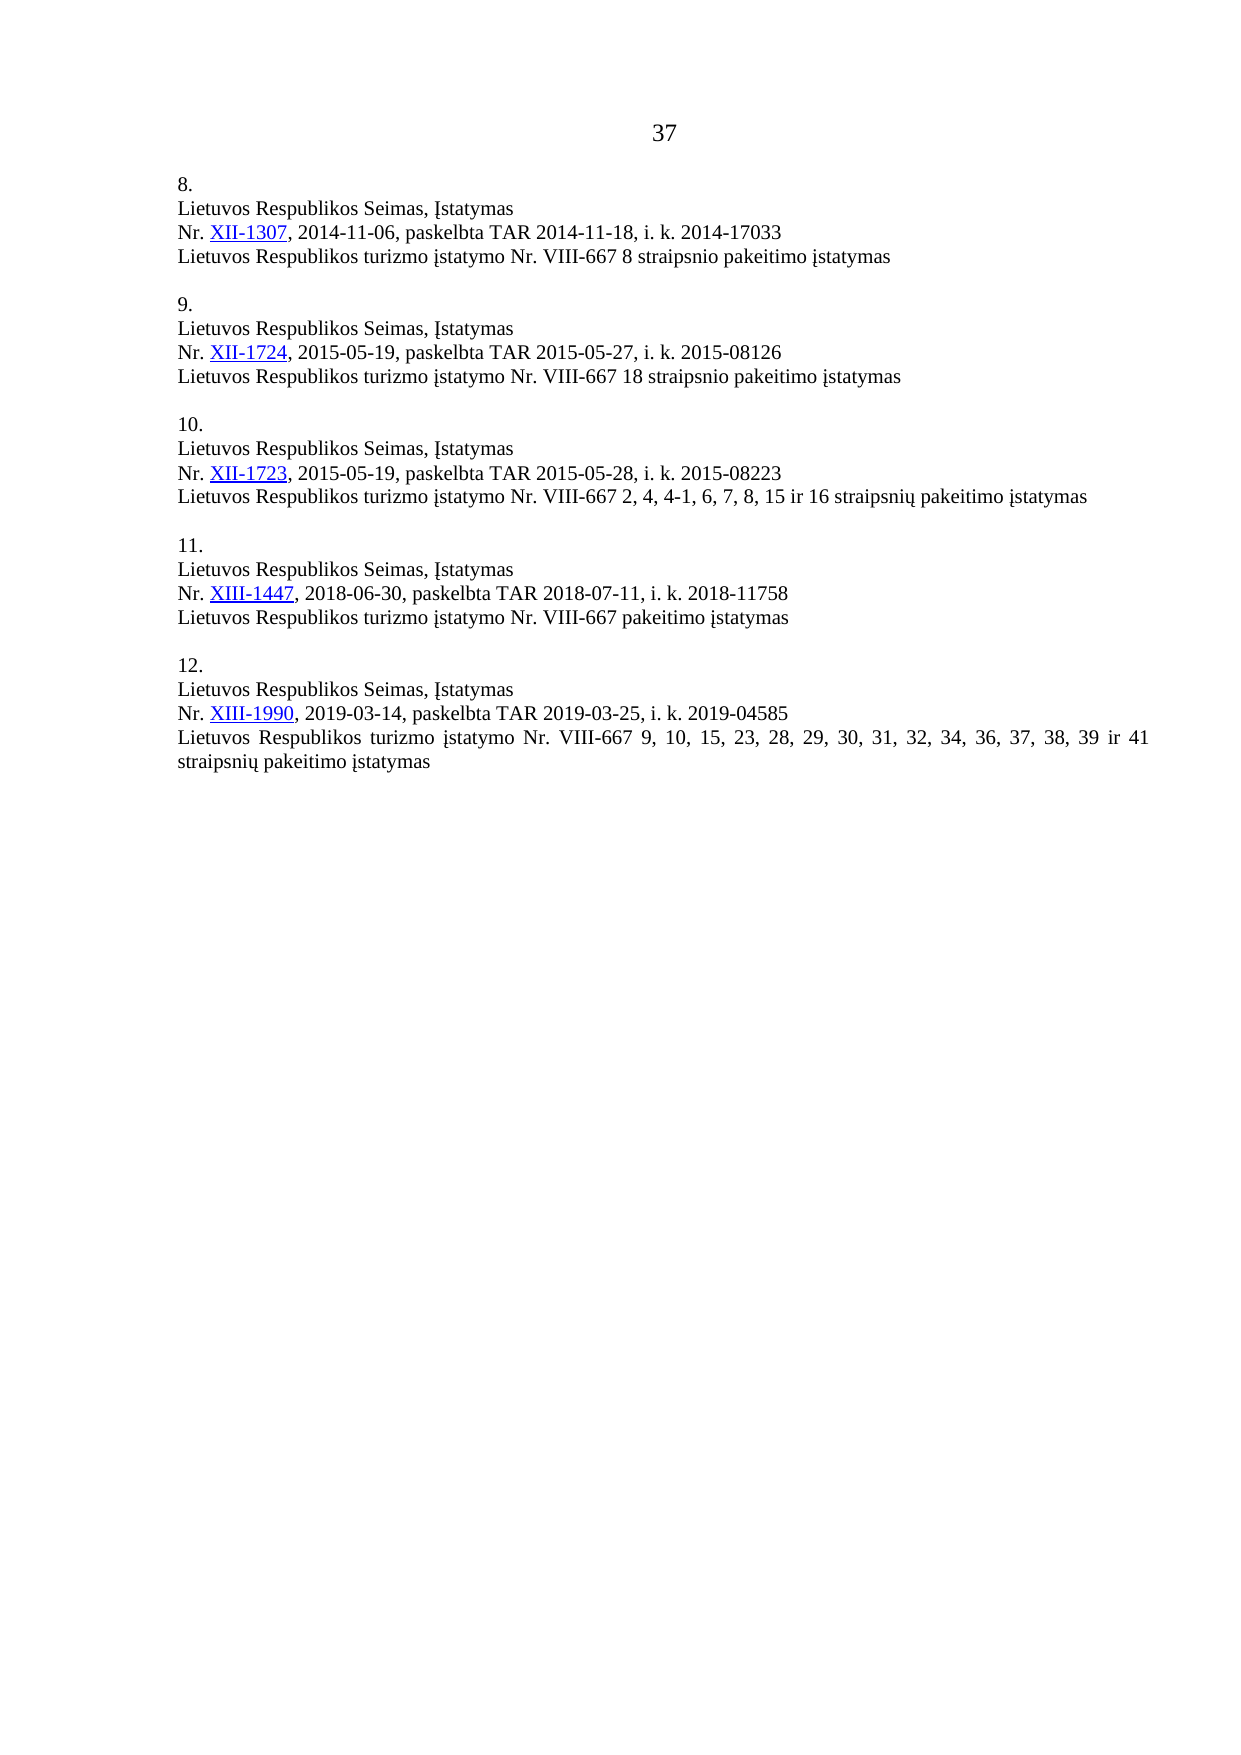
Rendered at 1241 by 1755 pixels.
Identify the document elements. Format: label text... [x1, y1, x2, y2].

text Nr. XII-1724, 2015-05-19, paskelbta TAR 2015-05-27, i. k. 2015-08126 [177, 340, 1152, 364]
text Lietuvos Respublikos Seimas, Įstatymas [177, 316, 1152, 340]
text Lietuvos Respublikos Seimas, Įstatymas [177, 196, 1152, 220]
text Lietuvos Respublikos Seimas, Įstatymas [177, 557, 1152, 581]
text 8. [177, 172, 1152, 196]
text Nr. XII-1723, 2015-05-19, paskelbta TAR 2015-05-28, i. k. 2015-08223 [177, 460, 1152, 484]
text Lietuvos Respublikos turizmo įstatymo Nr. VIII-667 pakeitimo įstatymas [177, 605, 1152, 629]
text Lietuvos Respublikos turizmo įstatymo Nr. VIII-667 9, 10, 15, 23, 28, 29, 30, 31, 32, 34, 36, 37, 38, 39 ir 41 straipsnių pakeitimo įstatymas [177, 725, 1152, 773]
text Lietuvos Respublikos Seimas, Įstatymas [177, 677, 1152, 701]
text Nr. XII-1307, 2014-11-06, paskelbta TAR 2014-11-18, i. k. 2014-17033 [177, 220, 1152, 244]
text 9. [177, 292, 1152, 316]
text Lietuvos Respublikos turizmo įstatymo Nr. VIII-667 18 straipsnio pakeitimo įstatymas [177, 364, 1152, 388]
text Lietuvos Respublikos Seimas, Įstatymas [177, 436, 1152, 460]
text Lietuvos Respublikos turizmo įstatymo Nr. VIII-667 8 straipsnio pakeitimo įstatymas [177, 244, 1152, 268]
text 10. [177, 412, 1152, 436]
text 12. [177, 653, 1152, 677]
text 11. [177, 533, 1152, 557]
text Nr. XIII-1990, 2019-03-14, paskelbta TAR 2019-03-25, i. k. 2019-04585 [177, 701, 1152, 725]
text Nr. XIII-1447, 2018-06-30, paskelbta TAR 2018-07-11, i. k. 2018-11758 [177, 581, 1152, 605]
text Lietuvos Respublikos turizmo įstatymo Nr. VIII-667 2, 4, 4-1, 6, 7, 8, 15 ir 16 straipsnių pakeitimo įstatymas [177, 484, 1152, 508]
